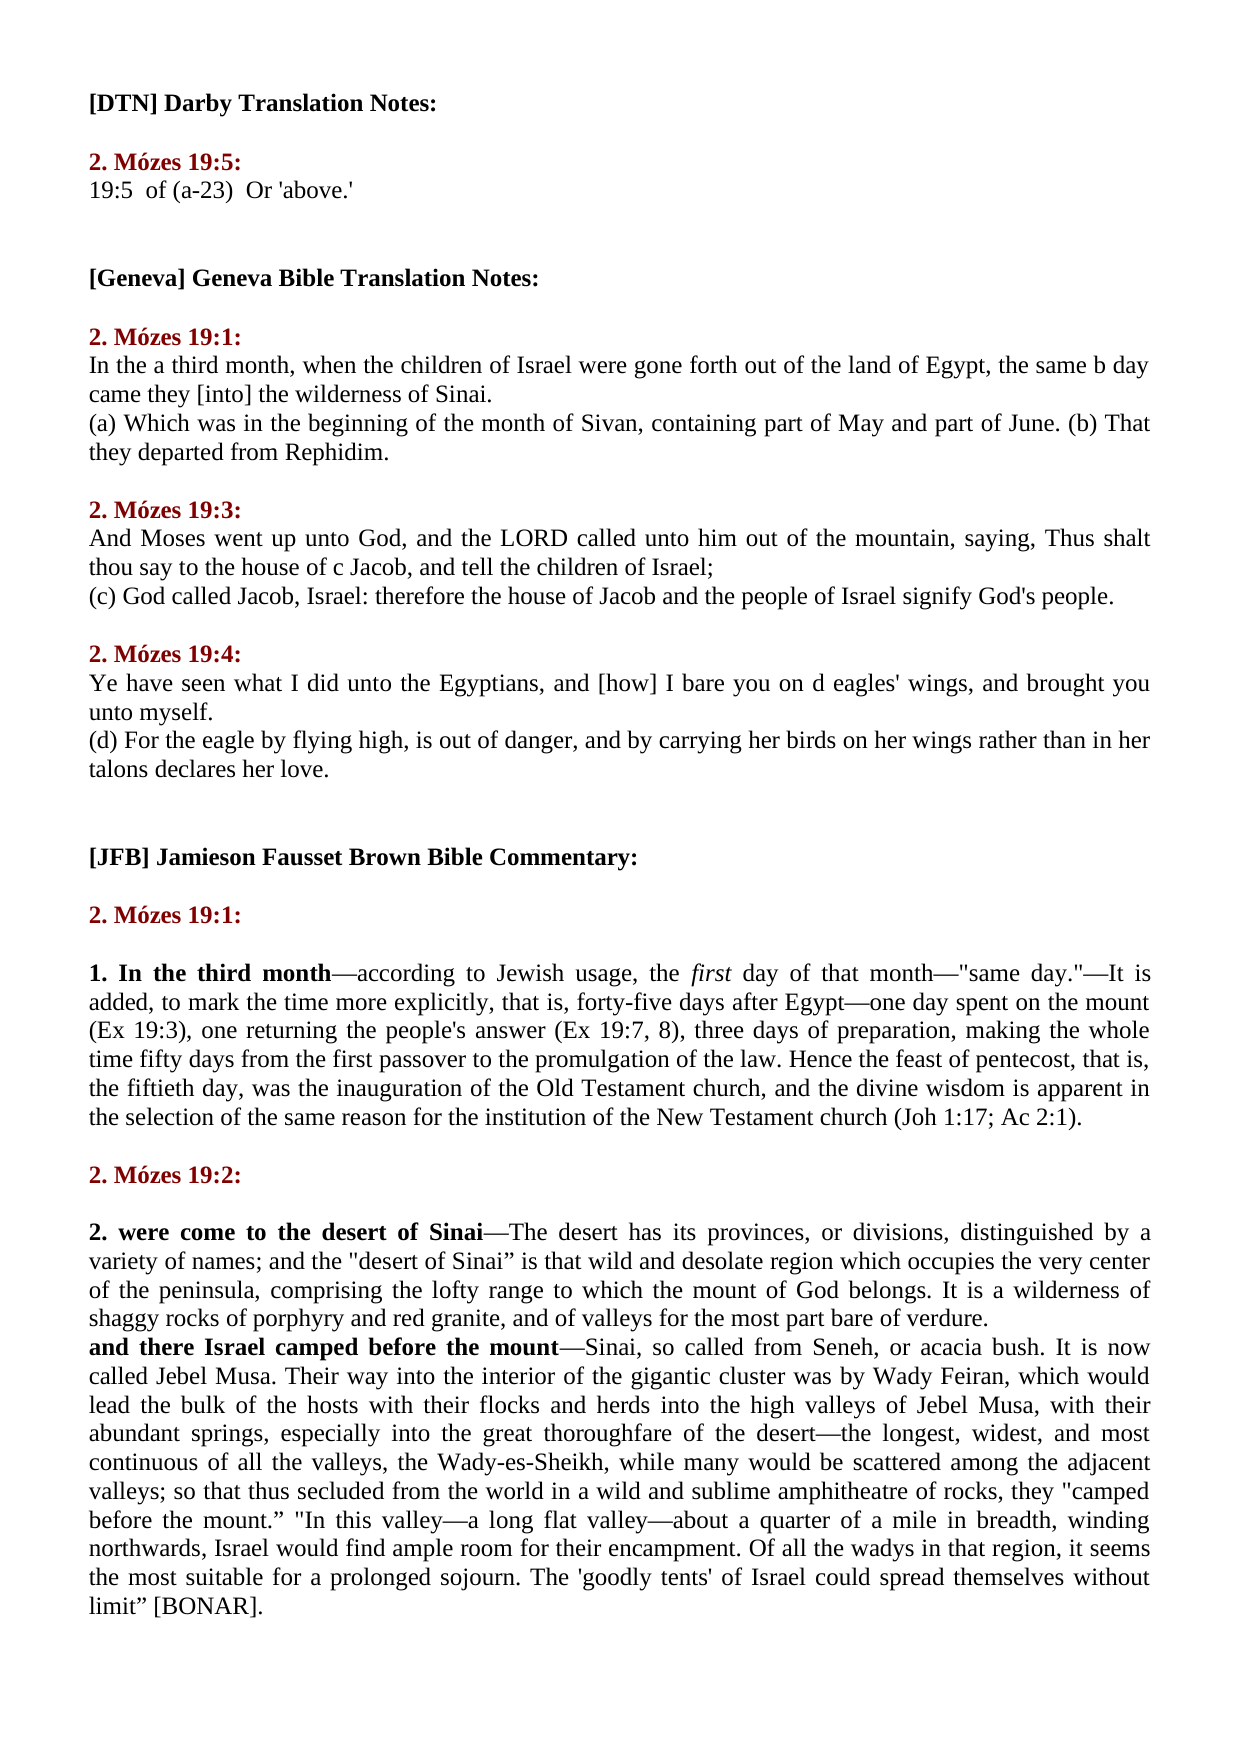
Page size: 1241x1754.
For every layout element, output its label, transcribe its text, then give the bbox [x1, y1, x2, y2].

text 1. In the third month—according to Jewish usage, the first day of that month—"same day."—It is added, to mark the time more explicitly, that is, forty-five days after Egypt—one day spent on the mount (Ex 19:3), one returning the people's answer (Ex 19:7, 8), three days of preparation, making the whole time fifty days from the first passover to the promulgation of the law. Hence the feast of pentecost, that is, the fiftieth day, was the inauguration of the Old Testament church, and the divine wisdom is apparent in the selection of the same reason for the institution of the New Testament church (Joh 1:17; Ac 2:1). [88, 958, 1152, 1130]
text Ye have seen what I did unto the Egyptians, and [how] I bare you on d eagles' wings, and brought you unto myself. (d) For the eagle by flying high, is out of danger, and by carrying her birds on her wings rather than in her talons declares her love. [88, 668, 1152, 783]
text 2. Mózes 19:4: [88, 639, 1152, 668]
text [DTN] Darby Translation Notes: [88, 88, 1152, 117]
text And Moses went up unto God, and the LORD called unto him out of the mountain, saying, Thus shalt thou say to the house of c Jacob, and tell the children of Israel; (c) God called Jacob, Israel: therefore the house of Jacob and the people of Israel signify God's people. [88, 523, 1152, 610]
text 19:5 of (a-23) Or 'above.' [88, 176, 1152, 204]
text In the a third month, when the children of Israel were gone forth out of the land of Egypt, the same b day came they [into] the wilderness of Sinai. (a) Which was in the beginning of the month of Sivan, containing part of May and part of June. (b) That they departed from Rephidim. [88, 350, 1152, 465]
text 2. were come to the desert of Sinai—The desert has its provinces, or divisions, distinguished by a variety of names; and the "desert of Sinai” is that wild and desolate region which occupies the very center of the peninsula, comprising the lofty range to which the mount of God belongs. It is a wilderness of shaggy rocks of porphyry and red granite, and of valleys for the most part bare of verdure. and there Israel camped before the mount—Sinai, so called from Seneh, or acacia bush. It is now called Jebel Musa. Their way into the interior of the gigantic cluster was by Wady Feiran, which would lead the bulk of the hosts with their flocks and herds into the high valleys of Jebel Musa, with their abundant springs, especially into the great thoroughfare of the desert—the longest, widest, and most continuous of all the valleys, the Wady-es-Sheikh, while many would be scattered among the adjacent valleys; so that thus secluded from the world in a wild and sublime amphitheatre of rocks, they "camped before the mount.” "In this valley—a long flat valley—about a quarter of a mile in breadth, winding northwards, Israel would find ample room for their encampment. Of all the wadys in that region, it seems the most suitable for a prolonged sojourn. The 'goodly tents' of Israel could spread themselves without limit” [BONAR]. [88, 1217, 1152, 1620]
text 2. Mózes 19:1: [88, 322, 1152, 350]
text 2. Mózes 19:5: [88, 147, 1152, 176]
text 2. Mózes 19:3: [88, 495, 1152, 523]
text 2. Mózes 19:1: [88, 900, 1152, 929]
text [Geneva] Geneva Bible Translation Notes: [88, 263, 1152, 292]
text [JFB] Jamieson Fausset Brown Bible Commentary: [88, 842, 1152, 871]
text 2. Mózes 19:2: [88, 1160, 1152, 1188]
